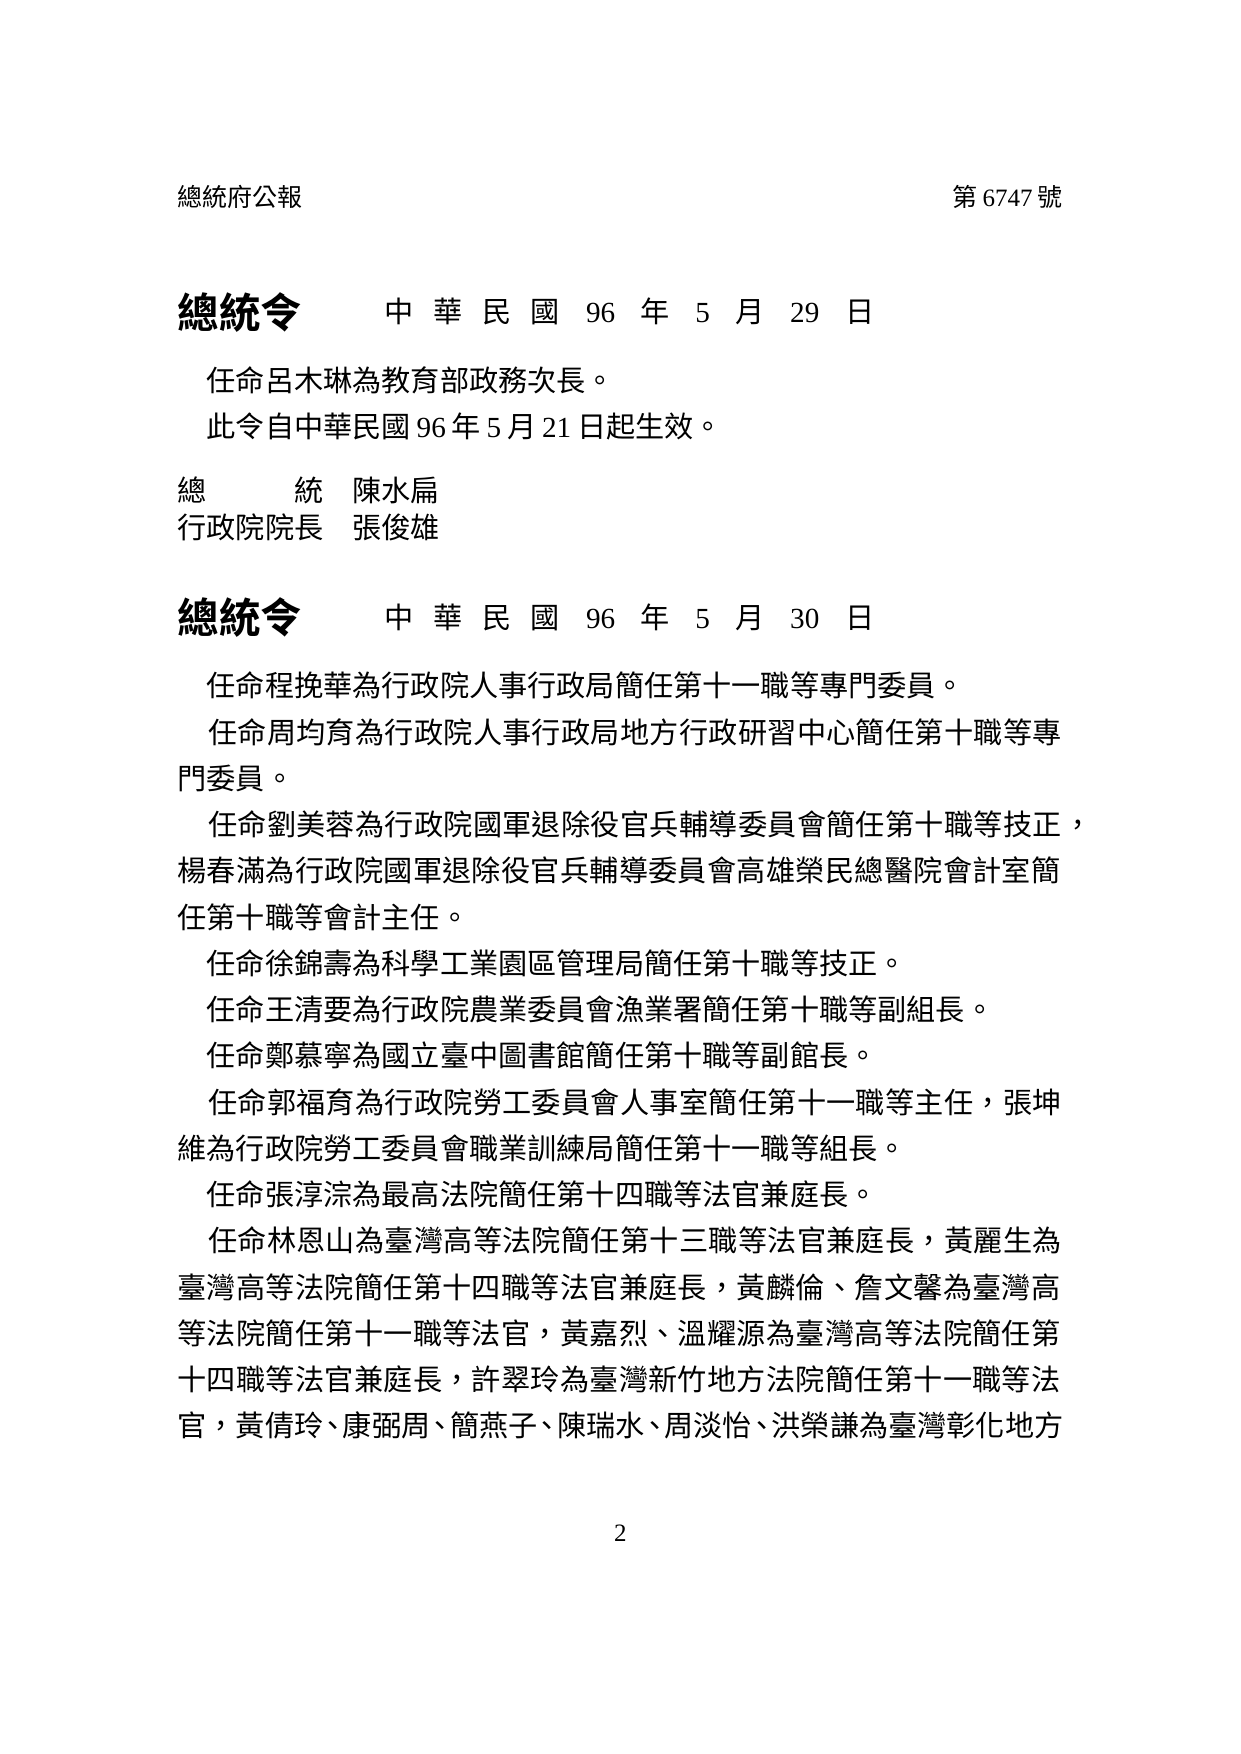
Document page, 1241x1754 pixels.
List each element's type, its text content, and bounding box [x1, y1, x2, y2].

text 任命張淳淙為最高法院簡任第十四職等法官兼庭長。 [177, 1168, 1063, 1215]
text 行政院院長 張俊雄 [177, 509, 1063, 546]
text 任命鄭慕寧為國立臺中圖書館簡任第十職等副館長。 [177, 1030, 1063, 1076]
text 任命林恩山為臺灣高等法院簡任第十三職等法官兼庭長，黃麗生為臺灣高等法院簡任第十四職等法官兼庭長，黃麟倫、詹文馨為臺灣高等法院簡任第十一職等法官，黃嘉烈、溫耀源為臺灣高等法院簡任第十四職等法官兼庭長，許翠玲為臺灣新竹地方法院簡任第十一職等法官，黃倩玲、康弼周、簡燕子、陳瑞水、周淡怡、洪榮謙為臺灣彰化地方 [177, 1215, 1063, 1446]
table_header 總統令 [174, 571, 381, 660]
text 任命徐錦壽為科學工業園區管理局簡任第十職等技正。 [177, 937, 1063, 983]
text 任命劉美蓉為行政院國軍退除役官兵輔導委員會簡任第十職等技正，楊春滿為行政院國軍退除役官兵輔導委員會高雄榮民總醫院會計室簡任第十職等會計主任。 [177, 798, 1063, 937]
text 任命呂木琳為教育部政務次長。 [177, 354, 1063, 400]
table_header 中華民國96年5月29日 [381, 266, 877, 354]
text 此令自中華民國96年5月21日起生效。 [177, 400, 1063, 446]
table_header 中華民國96年5月30日 [381, 571, 877, 660]
text 任命程挽華為行政院人事行政局簡任第十一職等專門委員。 [177, 660, 1063, 706]
text 任命王清要為行政院農業委員會漁業署簡任第十職等副組長。 [177, 983, 1063, 1030]
table_header 總統令 [174, 266, 381, 354]
text 任命周均育為行政院人事行政局地方行政研習中心簡任第十職等專門委員。 [177, 706, 1063, 798]
text 任命郭福育為行政院勞工委員會人事室簡任第十一職等主任，張坤維為行政院勞工委員會職業訓練局簡任第十一職等組長。 [177, 1076, 1063, 1168]
text 總 統 陳水扁 [177, 471, 1063, 509]
